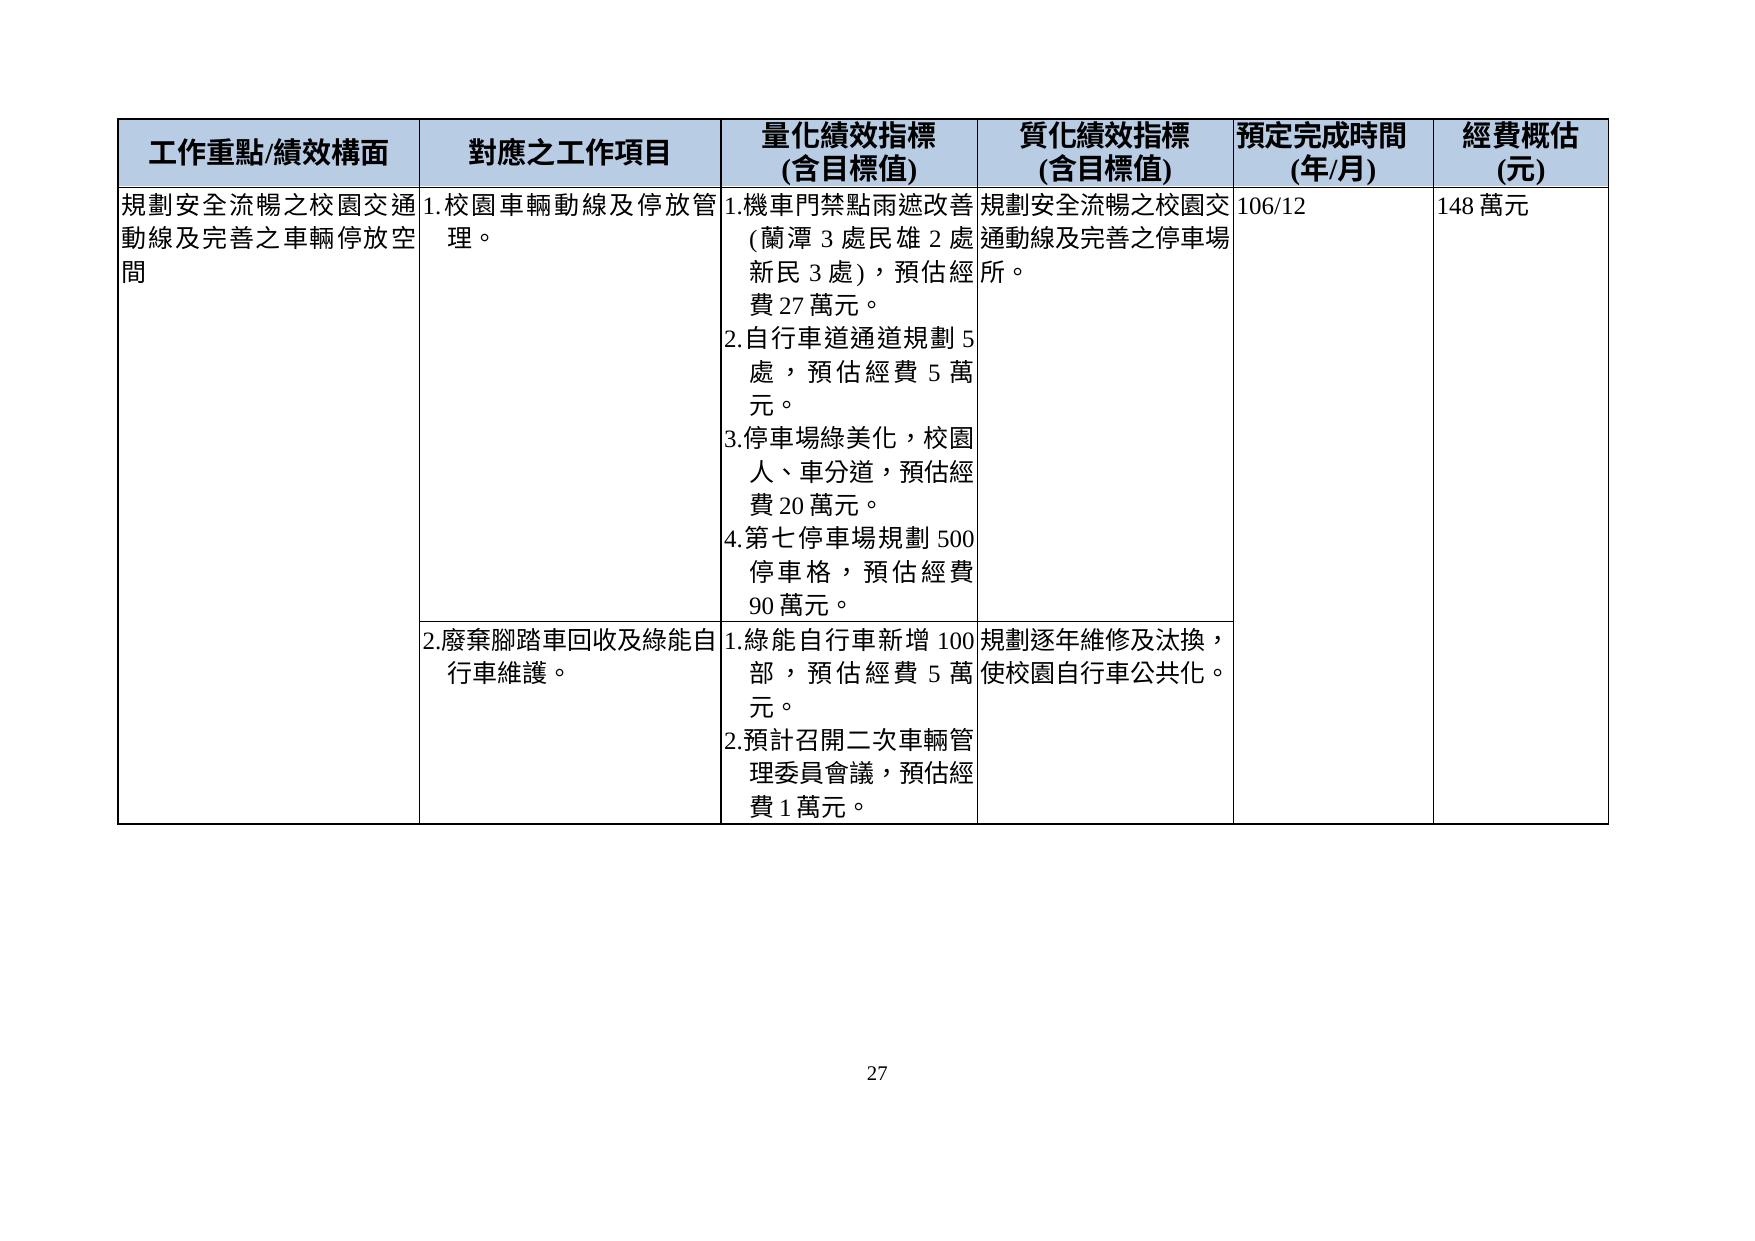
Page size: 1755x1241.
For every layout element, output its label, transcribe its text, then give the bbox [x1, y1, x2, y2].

table_header 經費概估 (元) [1434, 120, 1608, 186]
table_cell 148萬元 [1434, 188, 1608, 823]
table_cell 規劃逐年維修及汰換，使校園自行車公共化。 [978, 622, 1233, 823]
table_cell 規劃安全流暢之校園交通動線及完善之停車場所。 [978, 188, 1233, 621]
table_cell 1.綠能自行車新增100部，預估經費5萬元。 2.預計召開二次車輛管理委員會議，預估經費1萬元。 [722, 622, 977, 823]
table_cell 規劃安全流暢之校園交通動線及完善之車輛停放空間 [119, 188, 419, 823]
table_cell 2.廢棄腳踏車回收及綠能自行車維護。 [420, 622, 720, 823]
table_cell 106/12 [1234, 188, 1433, 823]
table_header 預定完成時間 (年/月) [1234, 120, 1433, 186]
table_header 量化績效指標 (含目標值) [722, 120, 977, 186]
table_header 質化績效指標 (含目標值) [978, 120, 1233, 186]
table_header 對應之工作項目 [420, 120, 720, 186]
table_header 工作重點/績效構面 [119, 120, 419, 186]
table_cell 1.機車門禁點雨遮改善(蘭潭3處民雄2處新民3處)，預估經費27萬元。 2.自行車道通道規劃5處，預估經費5萬元。 3.停車場綠美化，校園人、車分道，預估經費20萬元。 4.第七停車場規劃500停車格，預估經費90萬元。 [722, 188, 977, 621]
table_cell 1.校園車輛動線及停放管理。 [420, 188, 720, 621]
